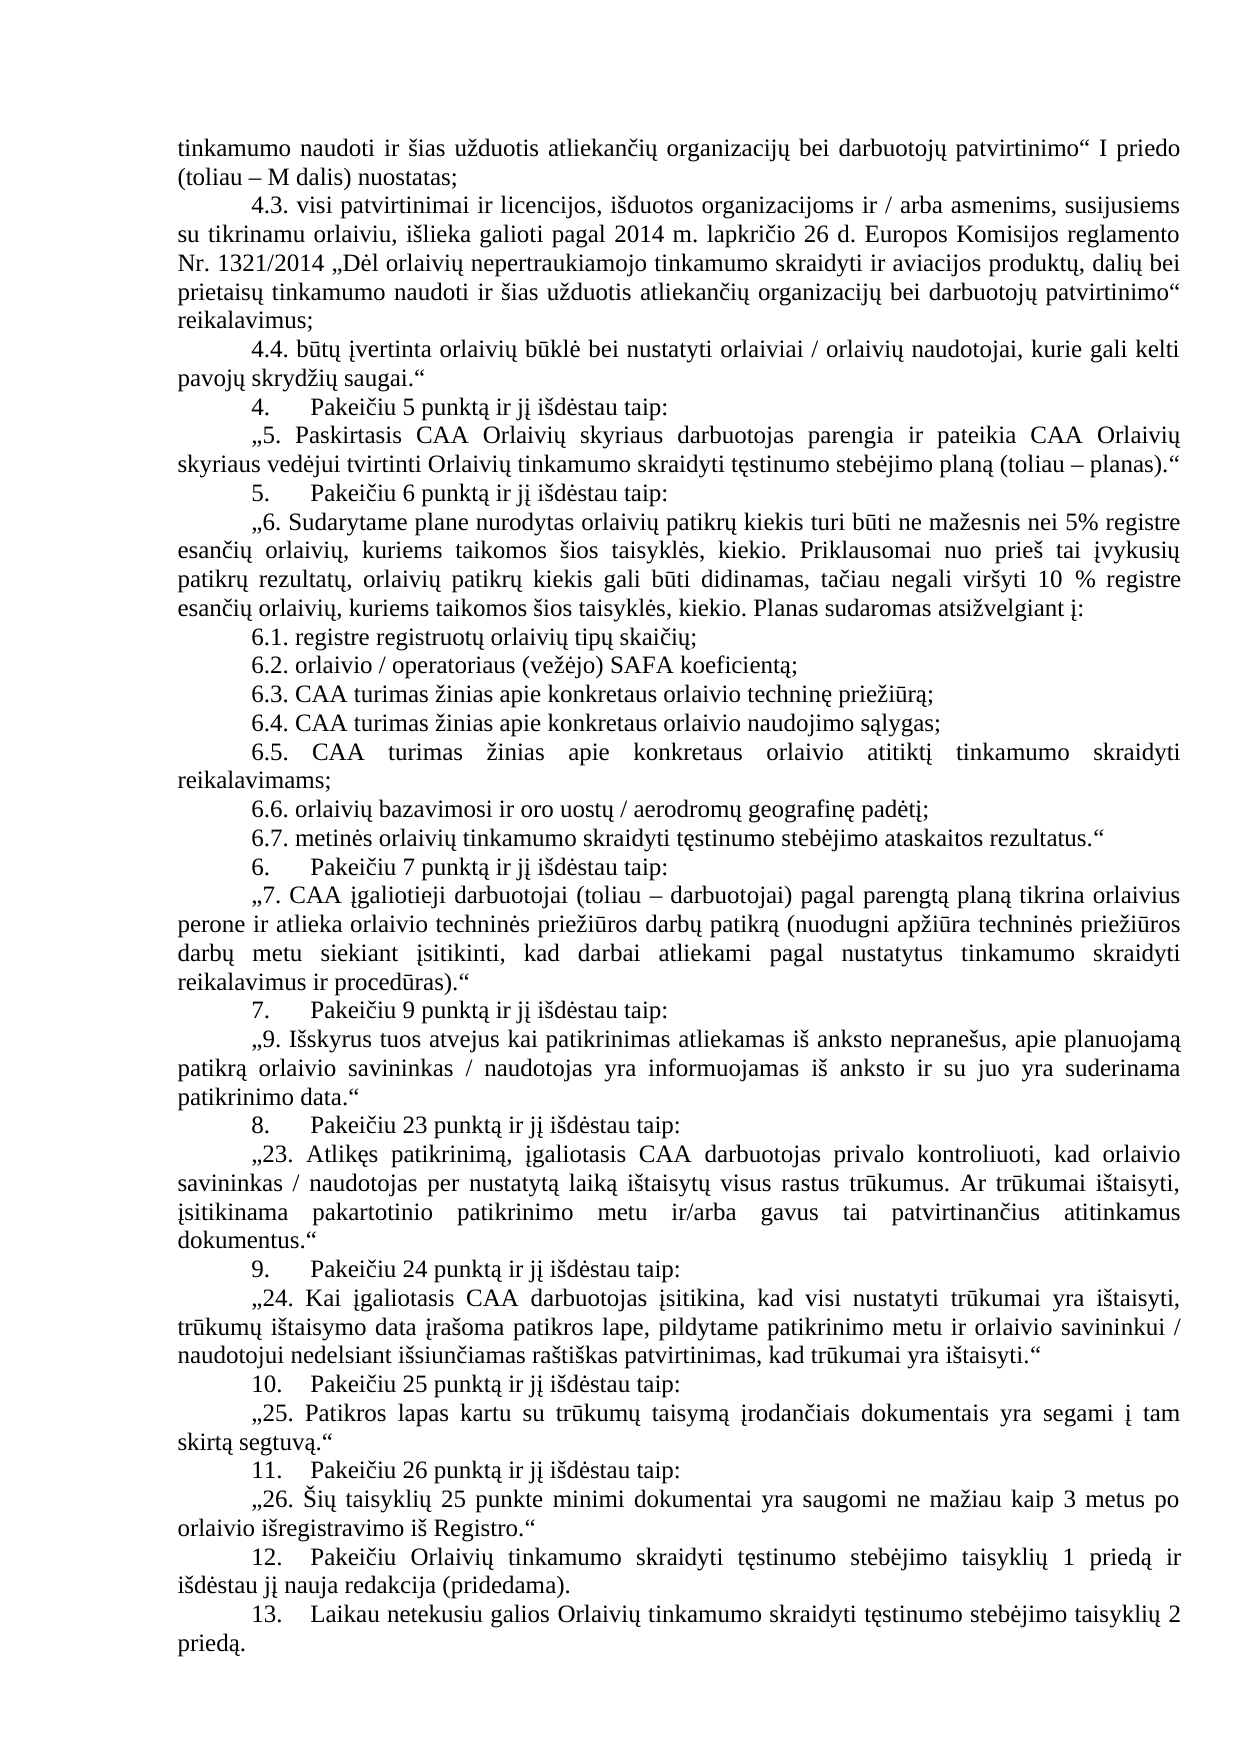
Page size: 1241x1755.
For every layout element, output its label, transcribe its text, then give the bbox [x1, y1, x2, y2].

text „7. CAA įgaliotieji darbuotojai (toliau – darbuotojai) pagal parengtą planą tikrina orlaivius perone ir atlieka orlaivio techninės priežiūros darbų patikrą (nuodugni apžiūra techninės priežiūros darbų metu siekiant įsitikinti, kad darbai atliekami pagal nustatytus tinkamumo skraidyti reikalavimus ir procedūras).“ [177, 880, 1181, 995]
text „24. Kai įgaliotasis CAA darbuotojas įsitikina, kad visi nustatyti trūkumai yra ištaisyti, trūkumų ištaisymo data įrašoma patikros lape, pildytame patikrinimo metu ir orlaivio savininkui / naudotojui nedelsiant išsiunčiamas raštiškas patvirtinimas, kad trūkumai yra ištaisyti.“ [177, 1283, 1181, 1369]
text tinkamumo naudoti ir šias užduotis atliekančių organizacijų bei darbuotojų patvirtinimo“ I priedo (toliau – M dalis) nuostatas; [177, 133, 1181, 190]
text 10. Pakeičiu 25 punktą ir jį išdėstau taip: [251, 1369, 1181, 1398]
text 13. Laikau netekusiu galios Orlaivių tinkamumo skraidyti tęstinumo stebėjimo taisyklių 2 priedą. [177, 1599, 1181, 1657]
text „25. Patikros lapas kartu su trūkumų taisymą įrodančiais dokumentais yra segami į tam skirtą segtuvą.“ [177, 1398, 1181, 1455]
text 4. Pakeičiu 5 punktą ir jį išdėstau taip: [251, 392, 1181, 420]
text 8. Pakeičiu 23 punktą ir jį išdėstau taip: [251, 1110, 1181, 1139]
text 6.2. orlaivio / operatoriaus (vežėjo) SAFA koeficientą; [177, 650, 1181, 679]
text „23. Atlikęs patikrinimą, įgaliotasis CAA darbuotojas privalo kontroliuoti, kad orlaivio savininkas / naudotojas per nustatytą laiką ištaisytų visus rastus trūkumus. Ar trūkumai ištaisyti, įsitikinama pakartotinio patikrinimo metu ir/arba gavus tai patvirtinančius atitinkamus dokumentus.“ [177, 1139, 1181, 1254]
text 7. Pakeičiu 9 punktą ir jį išdėstau taip: [251, 995, 1181, 1024]
text 6.6. orlaivių bazavimosi ir oro uostų / aerodromų geografinę padėtį; [177, 794, 1181, 823]
text 11. Pakeičiu 26 punktą ir jį išdėstau taip: [251, 1455, 1181, 1484]
text 4.4. būtų įvertinta orlaivių būklė bei nustatyti orlaiviai / orlaivių naudotojai, kurie gali kelti pavojų skrydžių saugai.“ [177, 334, 1181, 392]
text 12. Pakeičiu Orlaivių tinkamumo skraidyti tęstinumo stebėjimo taisyklių 1 priedą ir išdėstau jį nauja redakcija (pridedama). [177, 1542, 1181, 1599]
text „26. Šių taisyklių 25 punkte minimi dokumentai yra saugomi ne mažiau kaip 3 metus po orlaivio išregistravimo iš Registro.“ [177, 1484, 1181, 1542]
text „9. Išskyrus tuos atvejus kai patikrinimas atliekamas iš anksto nepranešus, apie planuojamą patikrą orlaivio savininkas / naudotojas yra informuojamas iš anksto ir su juo yra suderinama patikrinimo data.“ [177, 1024, 1181, 1110]
text 6.4. CAA turimas žinias apie konkretaus orlaivio naudojimo sąlygas; [177, 708, 1181, 737]
text 6. Pakeičiu 7 punktą ir jį išdėstau taip: [251, 852, 1181, 880]
text „6. Sudarytame plane nurodytas orlaivių patikrų kiekis turi būti ne mažesnis nei 5% registre esančių orlaivių, kuriems taikomos šios taisyklės, kiekio. Priklausomai nuo prieš tai įvykusių patikrų rezultatų, orlaivių patikrų kiekis gali būti didinamas, tačiau negali viršyti 10 % registre esančių orlaivių, kuriems taikomos šios taisyklės, kiekio. Planas sudaromas atsižvelgiant į: [177, 507, 1181, 622]
text 6.5. CAA turimas žinias apie konkretaus orlaivio atitiktį tinkamumo skraidyti reikalavimams; [177, 737, 1181, 794]
text 6.3. CAA turimas žinias apie konkretaus orlaivio techninę priežiūrą; [177, 679, 1181, 708]
text 5. Pakeičiu 6 punktą ir jį išdėstau taip: [251, 478, 1181, 507]
text 6.7. metinės orlaivių tinkamumo skraidyti tęstinumo stebėjimo ataskaitos rezultatus.“ [177, 823, 1181, 852]
text 4.3. visi patvirtinimai ir licencijos, išduotos organizacijoms ir / arba asmenims, susijusiems su tikrinamu orlaiviu, išlieka galioti pagal 2014 m. lapkričio 26 d. Europos Komisijos reglamento Nr. 1321/2014 „Dėl orlaivių nepertraukiamojo tinkamumo skraidyti ir aviacijos produktų, dalių bei prietaisų tinkamumo naudoti ir šias užduotis atliekančių organizacijų bei darbuotojų patvirtinimo“ reikalavimus; [177, 190, 1181, 334]
text 6.1. registre registruotų orlaivių tipų skaičių; [177, 622, 1181, 650]
text 9. Pakeičiu 24 punktą ir jį išdėstau taip: [251, 1254, 1181, 1283]
text „5. Paskirtasis CAA Orlaivių skyriaus darbuotojas parengia ir pateikia CAA Orlaivių skyriaus vedėjui tvirtinti Orlaivių tinkamumo skraidyti tęstinumo stebėjimo planą (toliau – planas).“ [177, 420, 1181, 478]
